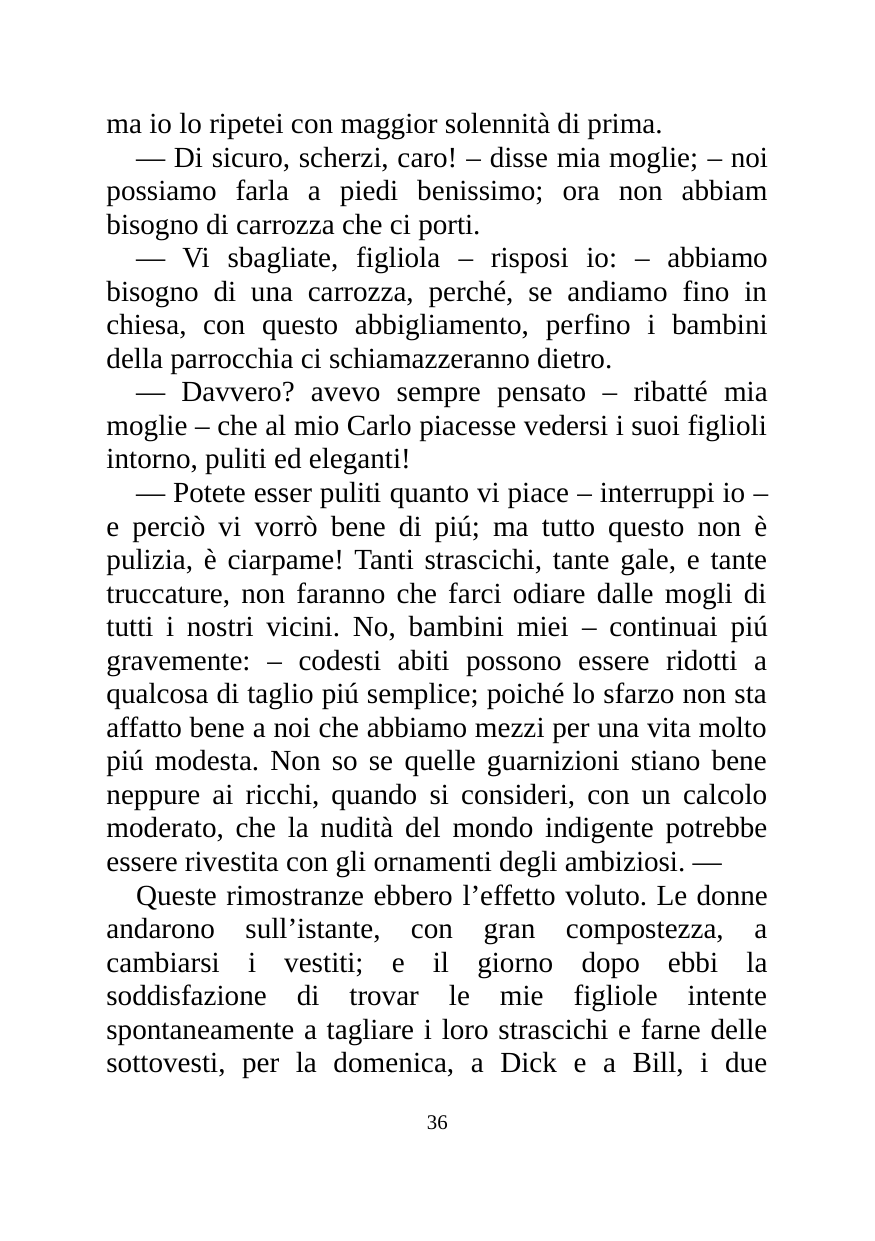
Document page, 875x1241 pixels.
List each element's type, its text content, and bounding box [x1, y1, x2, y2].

text — Davvero? avevo sempre pensato – ribatté mia moglie – che al mio Carlo piacesse vedersi i suoi figlioli intorno, puliti ed eleganti! [106, 374, 768, 475]
text — Potete esser puliti quanto vi piace – interruppi io – e perciò vi vorrò bene di piú; ma tutto questo non è pulizia, è ciarpame! Tanti strascichi, tante gale, e tante truccature, non faranno che farci odiare dalle mogli di tutti i nostri vicini. No, bambini miei – continuai piú gravemente: – codesti abiti possono essere ridotti a qualcosa di taglio piú semplice; poiché lo sfarzo non sta affatto bene a noi che abbiamo mezzi per una vita molto piú modesta. Non so se quelle guarnizioni stiano bene neppure ai ricchi, quando si consideri, con un calcolo moderato, che la nudità del mondo indigente potrebbe essere rivestita con gli ornamenti degli ambiziosi. — [106, 475, 768, 878]
text ma io lo ripetei con maggior solennità di prima. [106, 106, 768, 140]
text Queste rimostranze ebbero l’effetto voluto. Le donne andarono sull’istante, con gran compostezza, a cambiarsi i vestiti; e il giorno dopo ebbi la soddisfazione di trovar le mie figliole intente spontaneamente a tagliare i loro strascichi e farne delle sottovesti, per la domenica, a Dick e a Bill, i due [106, 878, 768, 1079]
text — Di sicuro, scherzi, caro! – disse mia moglie; ‒ noi possiamo farla a piedi benissimo; ora non abbiam bisogno di carrozza che ci porti. [106, 140, 768, 240]
text — Vi sbagliate, figliola – risposi io: ‒ abbiamo bisogno di una carrozza, perché, se andiamo fino in chiesa, con questo abbigliamento, perfino i bambini della parrocchia ci schiamazzeranno dietro. [106, 240, 768, 374]
